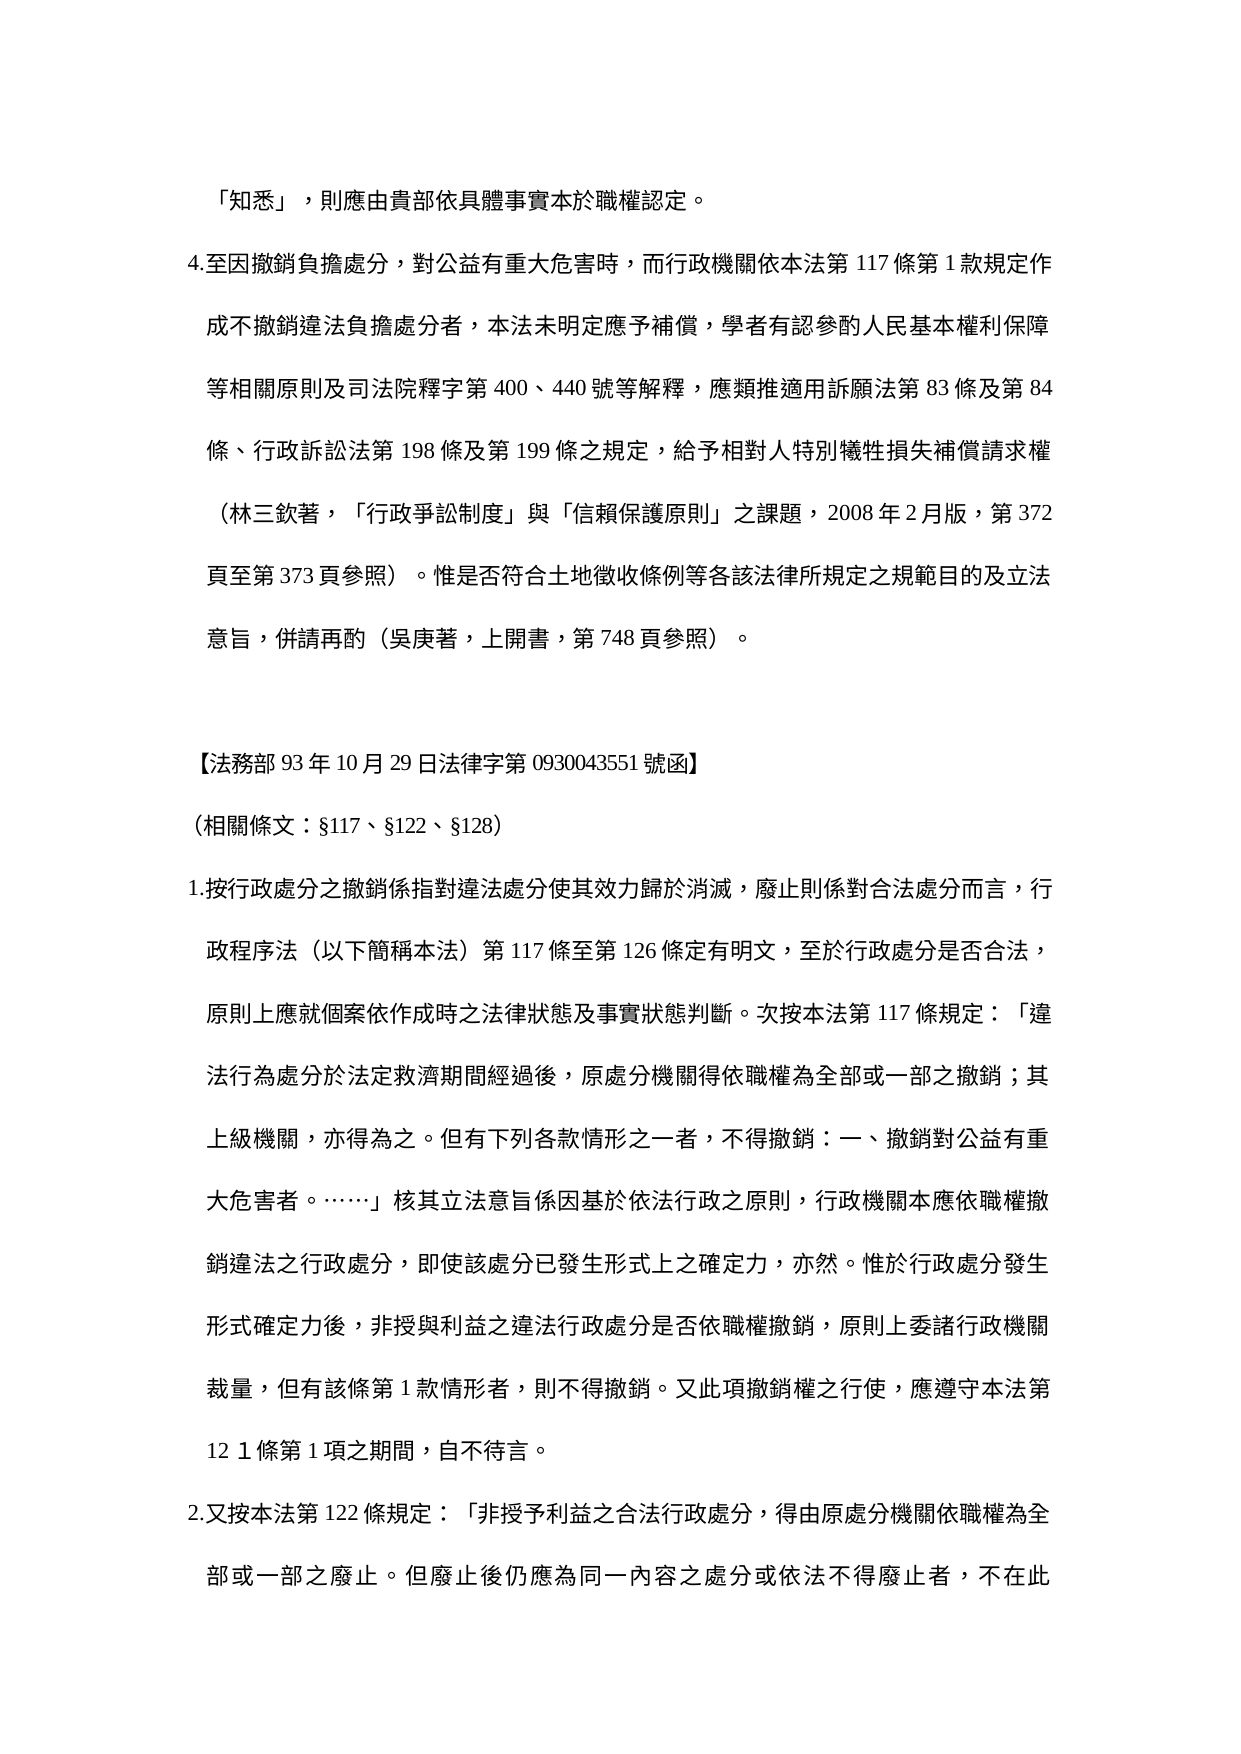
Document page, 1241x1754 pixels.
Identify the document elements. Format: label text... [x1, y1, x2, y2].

text 2.又按本法第122條規定：「非授予利益之合法行政處分，得由原處分機關依職權為全部或一部之廢止。但廢止後仍應為同一內容之處分或依法不得廢止者，不在此 [187, 1471, 1053, 1596]
text （相關條文：§117、§122、§128） [180, 783, 1053, 846]
text 1.按行政處分之撤銷係指對違法處分使其效力歸於消滅，廢止則係對合法處分而言，行政程序法（以下簡稱本法）第117條至第126條定有明文，至於行政處分是否合法，原則上應就個案依作成時之法律狀態及事實狀態判斷。次按本法第117條規定：「違法行為處分於法定救濟期間經過後，原處分機關得依職權為全部或一部之撤銷；其上級機關，亦得為之。但有下列各款情形之一者，不得撤銷：一、撤銷對公益有重大危害者。……」核其立法意旨係因基於依法行政之原則，行政機關本應依職權撤銷違法之行政處分，即使該處分已發生形式上之確定力，亦然。惟於行政處分發生形式確定力後，非授與利益之違法行政處分是否依職權撤銷，原則上委諸行政機關裁量，但有該條第1款情形者，則不得撤銷。又此項撤銷權之行使，應遵守本法第12１條第1項之期間，自不待言。 [187, 846, 1053, 1471]
text 3.另本法第121條第1項所謂「知有撤銷原因」，係指就具體個案行政機關知悉具有撤銷原因時起算（最高行政法院94年度裁字第1222號裁定、96年度判字第646號判決；本部95年11月15日法律字第0950041075號函、96年9月3日法律決字第0960028589號函意旨參照）。至本法第117條但書各款所規定者，乃阻卻撤銷權發生之事由，而非「撤銷原因」，則原處分機關或其上級機關何時知悉行政處分存有阻卻撤銷權發生之事由，與開始起算撤銷權之除斥期間無涉，不得謂原處分機關或其上級機關對前開阻卻撤銷權發生事由併已知悉後，始得開始起算撤銷權行使之除斥期間。（最高行政法院97年度判字第328號判決意旨參照）。至於本件究於何時「知悉」，則應由貴部依具體事實本於職權認定。 [187, 158, 1053, 221]
text 【法務部93年10月29日法律字第0930043551號函】 [187, 721, 1053, 783]
text 4.至因撤銷負擔處分，對公益有重大危害時，而行政機關依本法第117條第1款規定作成不撤銷違法負擔處分者，本法未明定應予補償，學者有認參酌人民基本權利保障等相關原則及司法院釋字第400、440號等解釋，應類推適用訴願法第83條及第84條、行政訴訟法第198條及第199條之規定，給予相對人特別犧牲損失補償請求權（林三欽著，「行政爭訟制度」與「信賴保護原則」之課題，2008年2月版，第372頁至第373頁參照）。惟是否符合土地徵收條例等各該法律所規定之規範目的及立法意旨，併請再酌（吳庚著，上開書，第748頁參照）。 [187, 221, 1053, 658]
